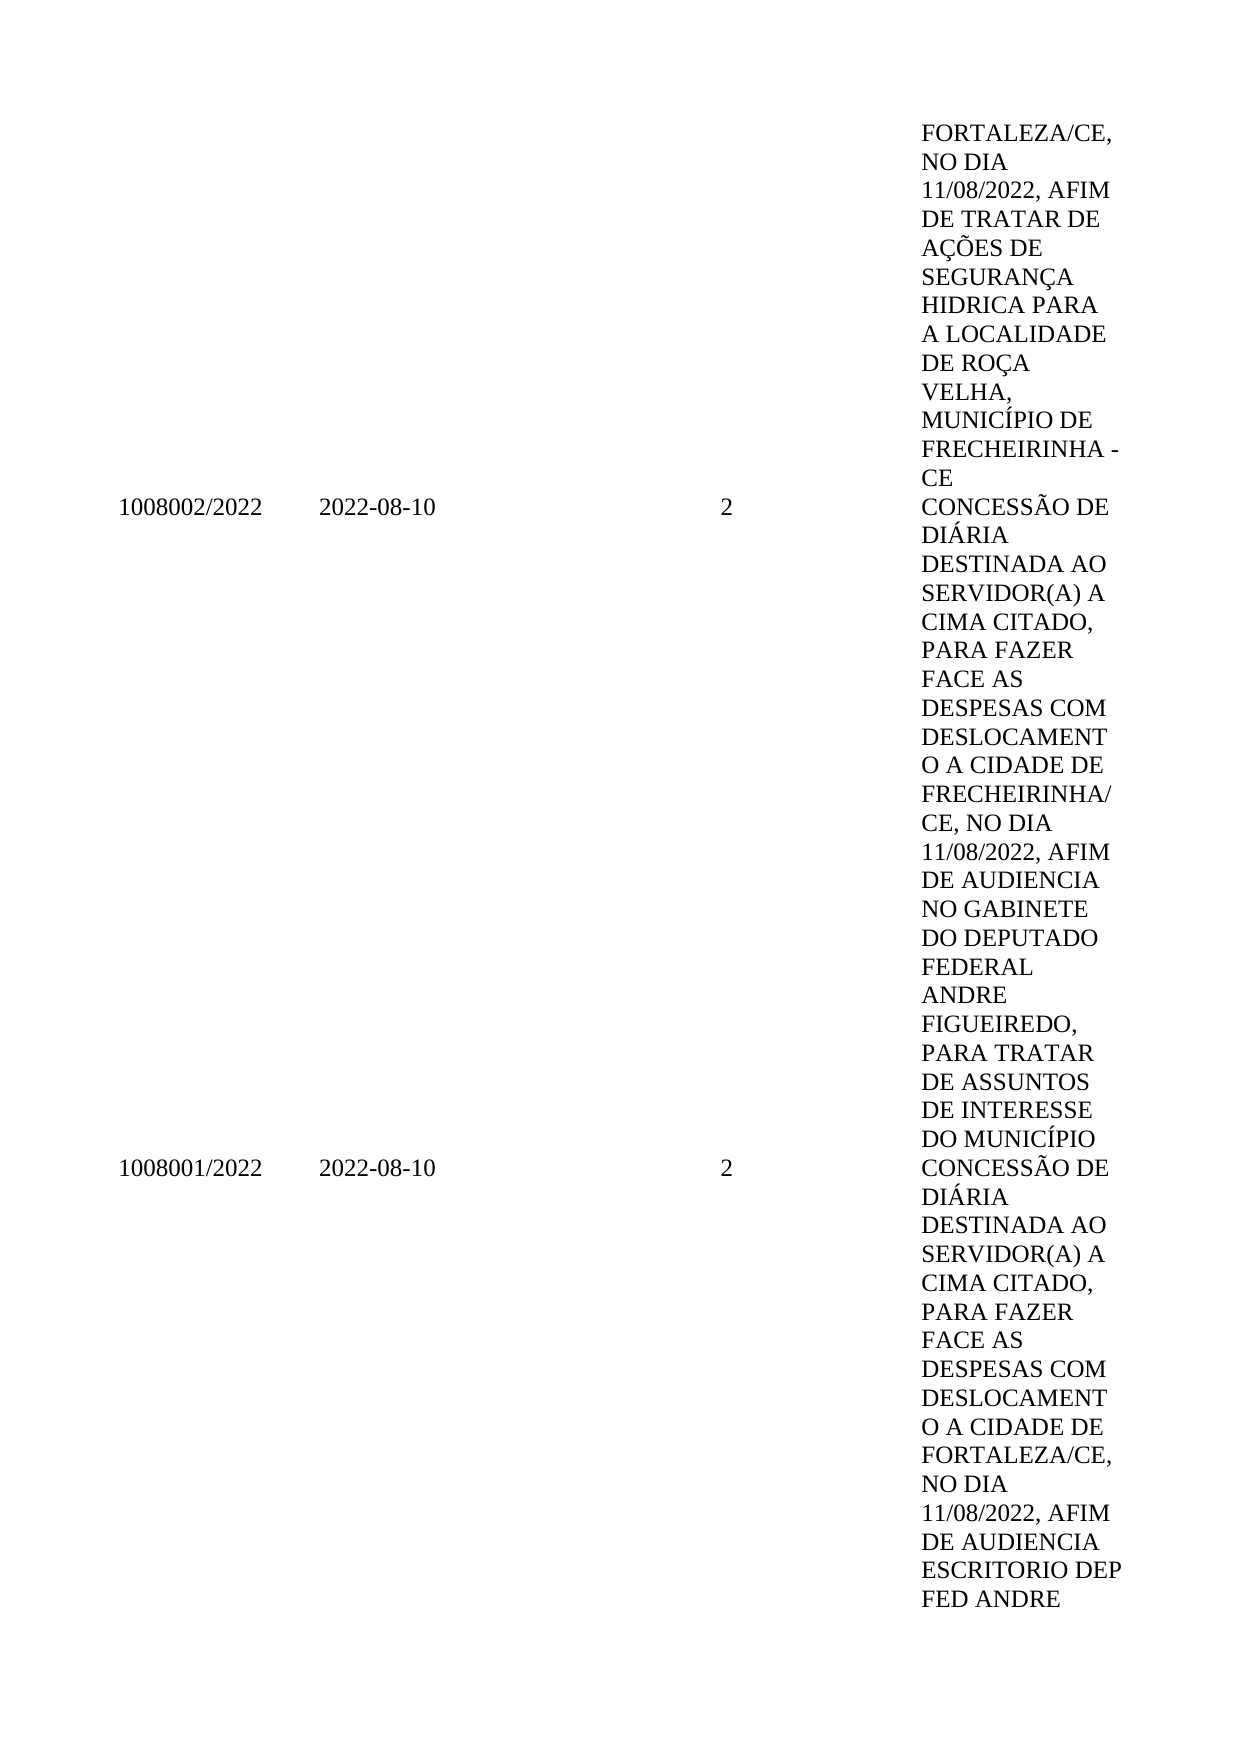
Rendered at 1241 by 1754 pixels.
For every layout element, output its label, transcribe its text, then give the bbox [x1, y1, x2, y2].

table_cell [118, 118, 319, 492]
table_cell CONCESSÃO DE DIÁRIA DESTINADA AO SERVIDOR(A) A CIMA CITADO, PARA FAZER FACE AS DESPESAS COM DESLOCAMENTO A CIDADE DE FRECHEIRINHA/CE, NO DIA 11/08/2022, AFIM DE AUDIENCIA NO GABINETE DO DEPUTADO FEDERAL ANDRE FIGUEIREDO, PARA TRATAR DE ASSUNTOS DE INTERESSE DO MUNICÍPIO [921, 492, 1122, 1153]
table_cell 1008001/2022 [118, 1153, 319, 1613]
table_cell 2 [720, 492, 921, 1153]
table_cell [720, 118, 921, 492]
table_cell [520, 1153, 720, 1613]
table_cell 2022-08-10 [319, 1153, 519, 1613]
table_cell 2022-08-10 [319, 492, 519, 1153]
table_cell [520, 118, 720, 492]
table_cell [319, 118, 519, 492]
table_cell 2 [720, 1153, 921, 1613]
table_cell CONCESSÃO DE DIÁRIA DESTINADA AO SERVIDOR(A) A CIMA CITADO, PARA FAZER FACE AS DESPESAS COM DESLOCAMENTO A CIDADE DE FORTALEZA/CE, NO DIA 11/08/2022, AFIM DE AUDIENCIA ESCRITORIO DEP FED ANDRE [921, 1153, 1122, 1613]
table_cell FORTALEZA/CE, NO DIA 11/08/2022, AFIM DE TRATAR DE AÇÕES DE SEGURANÇA HIDRICA PARA A LOCALIDADE DE ROÇA VELHA, MUNICÍPIO DE FRECHEIRINHA -CE [921, 118, 1122, 492]
table_cell [520, 492, 720, 1153]
table_cell 1008002/2022 [118, 492, 319, 1153]
